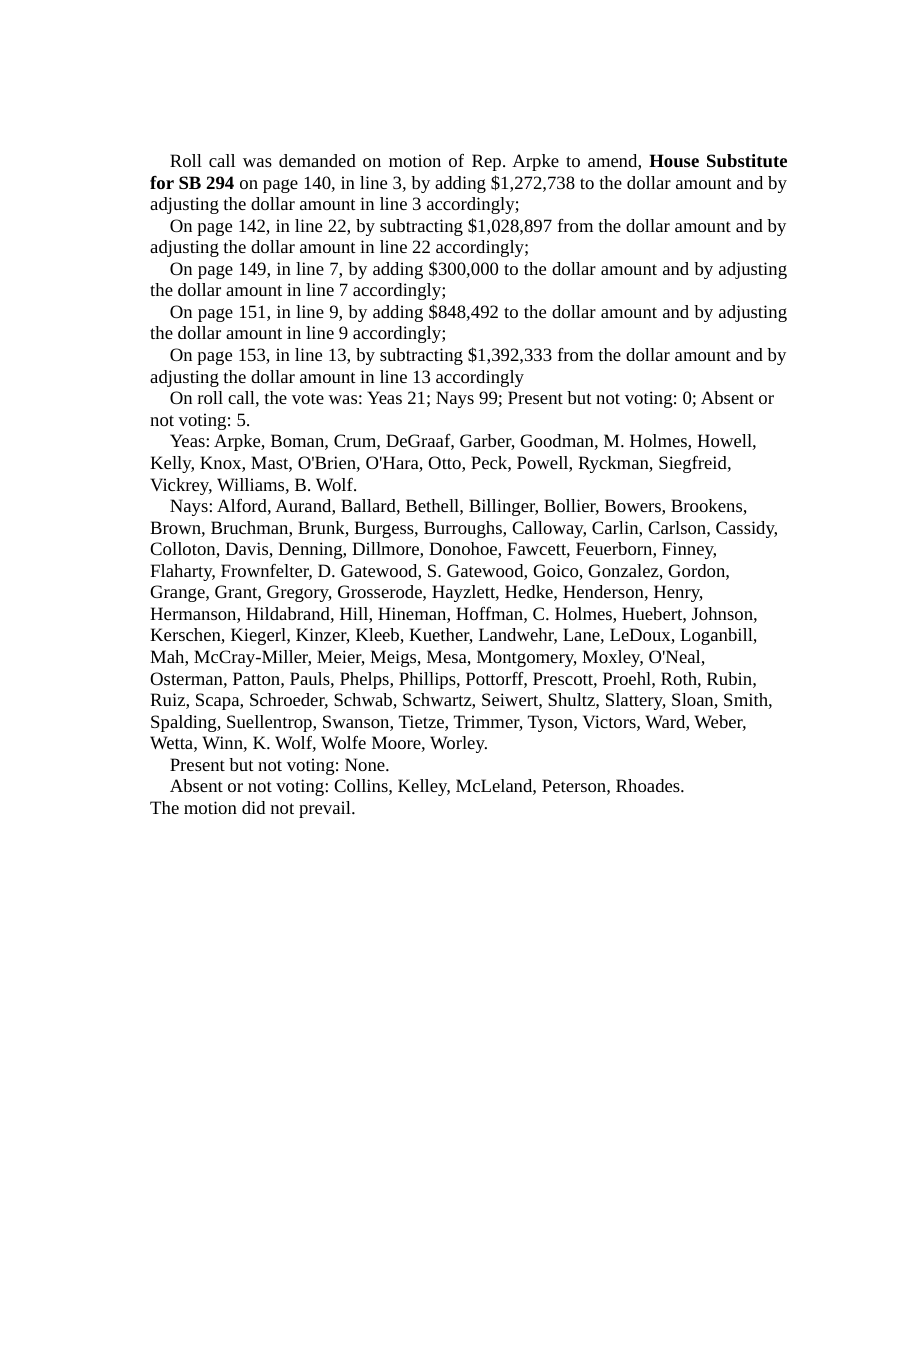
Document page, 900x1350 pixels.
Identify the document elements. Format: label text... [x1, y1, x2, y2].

text On page 153, in line 13, by subtracting $1,392,333 from the dollar amount and by adjusting the dollar amount in line 13 accordingly [150, 344, 787, 387]
text The motion did not prevail. [150, 797, 787, 818]
text Present but not voting: None. [150, 754, 787, 775]
text On page 142, in line 22, by subtracting $1,028,897 from the dollar amount and by adjusting the dollar amount in line 22 accordingly; [150, 215, 787, 258]
text Roll call was demanded on motion of Rep. Arpke to amend, House Substitute for SB 294 on page 140, in line 3, by adding $1,272,738 to the dollar amount and by adjusting the dollar amount in line 3 accordingly; [150, 150, 787, 215]
text On page 149, in line 7, by adding $300,000 to the dollar amount and by adjusting the dollar amount in line 7 accordingly; [150, 258, 787, 301]
text On roll call, the vote was: Yeas 21; Nays 99; Present but not voting: 0; Absent or not voting: 5. [150, 387, 787, 430]
text Yeas: Arpke, Boman, Crum, DeGraaf, Garber, Goodman, M. Holmes, Howell, Kelly, Knox, Mast, O'Brien, O'Hara, Otto, Peck, Powell, Ryckman, Siegfreid, Vickrey, Williams, B. Wolf. [150, 430, 787, 495]
text Nays: Alford, Aurand, Ballard, Bethell, Billinger, Bollier, Bowers, Brookens, Brown, Bruchman, Brunk, Burgess, Burroughs, Calloway, Carlin, Carlson, Cassidy, Colloton, Davis, Denning, Dillmore, Donohoe, Fawcett, Feuerborn, Finney, Flaharty, Frownfelter, D. Gatewood, S. Gatewood, Goico, Gonzalez, Gordon, Grange, Grant, Gregory, Grosserode, Hayzlett, Hedke, Henderson, Henry, Hermanson, Hildabrand, Hill, Hineman, Hoffman, C. Holmes, Huebert, Johnson, Kerschen, Kiegerl, Kinzer, Kleeb, Kuether, Landwehr, Lane, LeDoux, Loganbill, Mah, McCray-Miller, Meier, Meigs, Mesa, Montgomery, Moxley, O'Neal, Osterman, Patton, Pauls, Phelps, Phillips, Pottorff, Prescott, Proehl, Roth, Rubin, Ruiz, Scapa, Schroeder, Schwab, Schwartz, Seiwert, Shultz, Slattery, Sloan, Smith, Spalding, Suellentrop, Swanson, Tietze, Trimmer, Tyson, Victors, Ward, Weber, Wetta, Winn, K. Wolf, Wolfe Moore, Worley. [150, 495, 787, 754]
text Absent or not voting: Collins, Kelley, McLeland, Peterson, Rhoades. [150, 775, 787, 797]
text On page 151, in line 9, by adding $848,492 to the dollar amount and by adjusting the dollar amount in line 9 accordingly; [150, 301, 787, 344]
